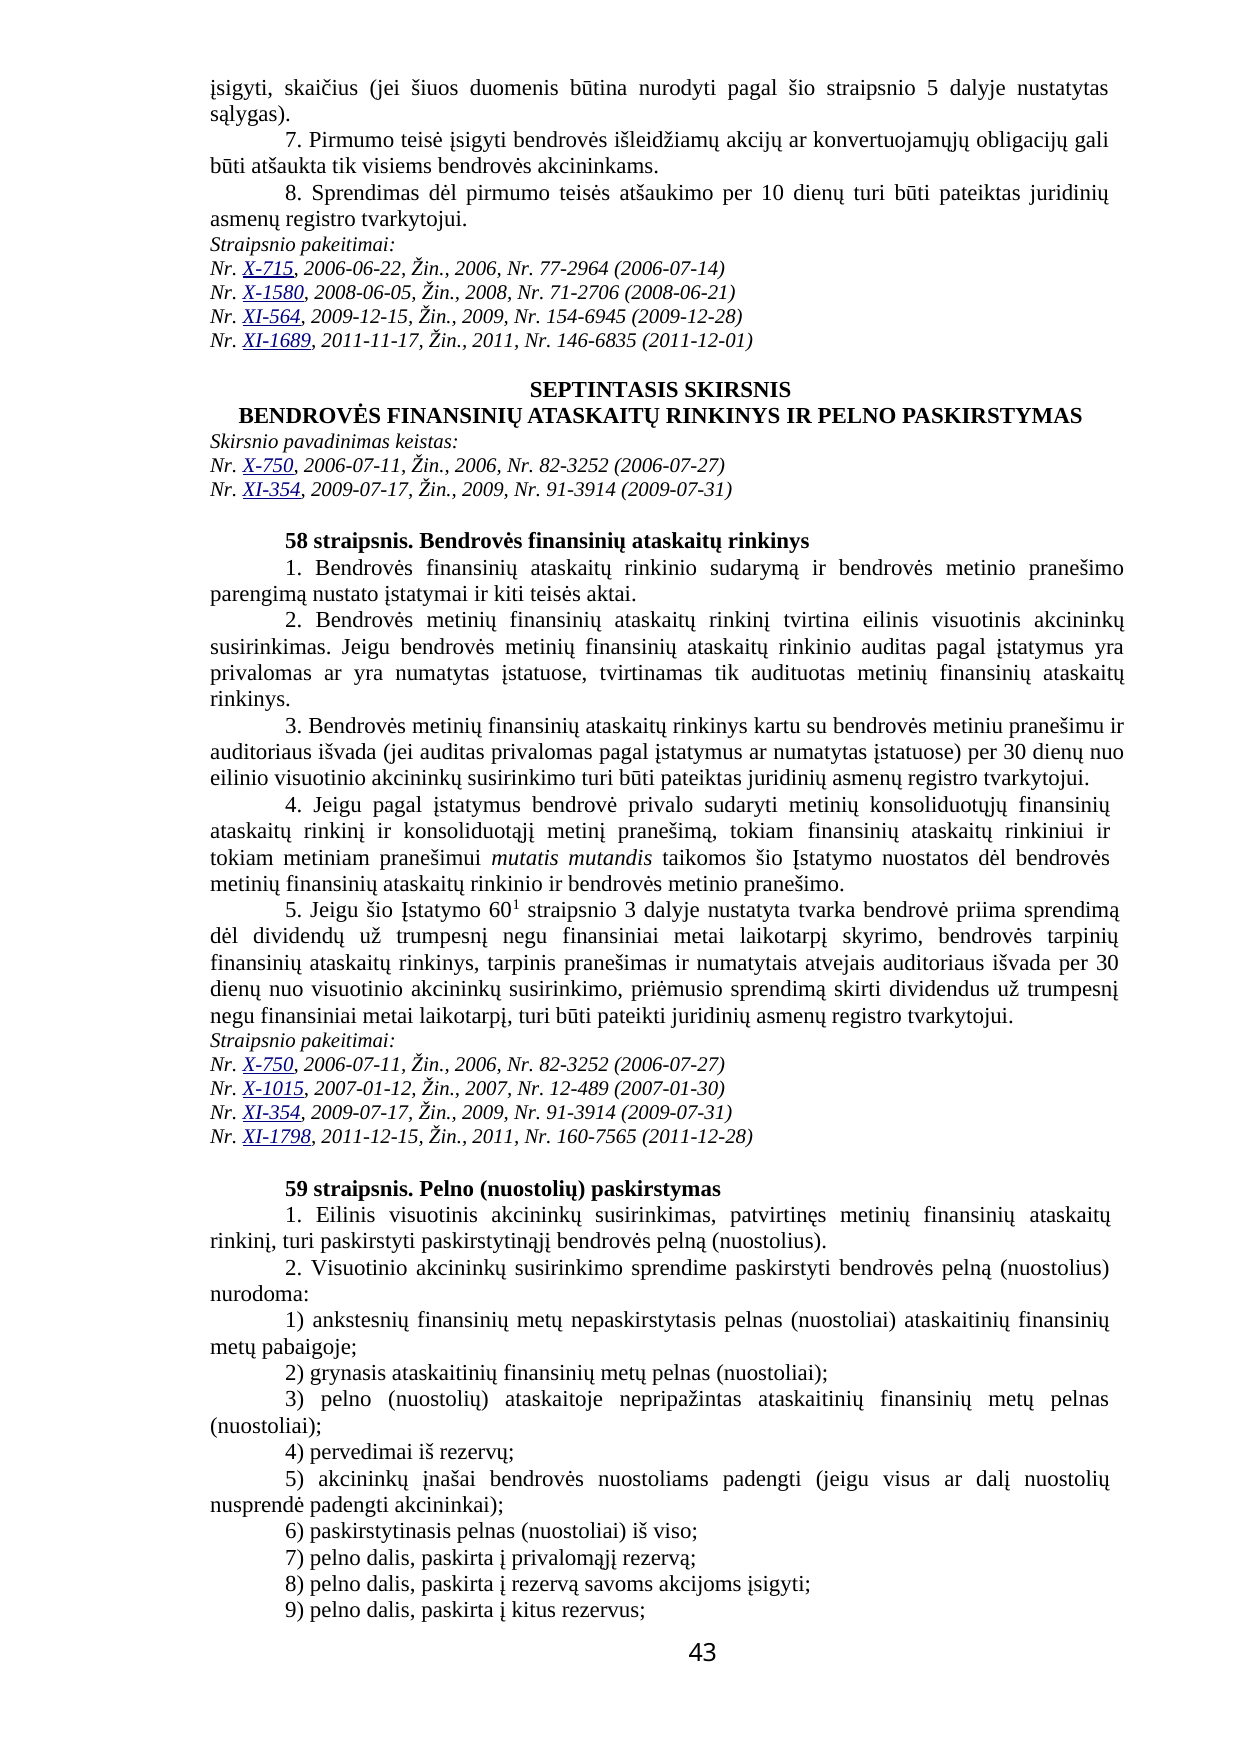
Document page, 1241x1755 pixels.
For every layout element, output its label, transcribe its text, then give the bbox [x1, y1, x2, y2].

text 5. Jeigu šio Įstatymo 601 straipsnio 3 dalyje nustatyta tvarka bendrovė priima sprendimą dėl dividendų už trumpesnį negu finansiniai metai laikotarpį skyrimo, bendrovės tarpinių finansinių ataskaitų rinkinys, tarpinis pranešimas ir numatytais atvejais auditoriaus išvada per 30 dienų nuo visuotinio akcininkų susirinkimo, priėmusio sprendimą skirti dividendus už trumpesnį negu finansiniai metai laikotarpį, turi būti pateikti juridinių asmenų registro tvarkytojui. [210, 896, 1120, 1028]
text Nr. X-715, 2006-06-22, Žin., 2006, Nr. 77-2964 (2006-07-14) [210, 256, 1111, 280]
text Nr. XI-1689, 2011-11-17, Žin., 2011, Nr. 146-6835 (2011-12-01) [210, 328, 1120, 352]
text 58 straipsnis. Bendrovės finansinių ataskaitų rinkinys [210, 527, 1126, 554]
text 4) pervedimai iš rezervų; [210, 1438, 1111, 1464]
subtitle SEPTINTASIS skirsnis [210, 376, 1111, 402]
text Nr. XI-1798, 2011-12-15, Žin., 2011, Nr. 160-7565 (2011-12-28) [210, 1124, 1120, 1148]
text Nr. X-1580, 2008-06-05, Žin., 2008, Nr. 71-2706 (2008-06-21) [210, 280, 1111, 304]
text Straipsnio pakeitimai: [210, 1028, 1111, 1052]
text 5) akcininkų įnašai bendrovės nuostoliams padengti (jeigu visus ar dalį nuostolių nusprendė padengti akcininkai); [210, 1464, 1111, 1517]
text Nr. XI-354, 2009-07-17, Žin., 2009, Nr. 91-3914 (2009-07-31) [210, 1100, 1120, 1124]
text 59 straipsnis. Pelno (nuostolių) paskirstymas [210, 1175, 1111, 1201]
text 1) ankstesnių finansinių metų nepaskirstytasis pelnas (nuostoliai) ataskaitinių finansinių metų pabaigoje; [210, 1306, 1111, 1359]
text Nr. XI-354, 2009-07-17, Žin., 2009, Nr. 91-3914 (2009-07-31) [210, 477, 1120, 501]
text 4. Jeigu pagal įstatymus bendrovė privalo sudaryti metinių konsoliduotųjų finansinių ataskaitų rinkinį ir konsoliduotąjį metinį pranešimą, tokiam finansinių ataskaitų rinkiniui ir tokiam metiniam pranešimui mutatis mutandis taikomos šio Įstatymo nuostatos dėl bendrovės metinių finansinių ataskaitų rinkinio ir bendrovės metinio pranešimo. [210, 791, 1111, 896]
subtitle BENDROVĖS FINANSINIŲ ATASKAITŲ RINKINYS IR PELNO PASKIRSTYMAS [210, 402, 1111, 429]
text Straipsnio pakeitimai: [210, 232, 1111, 256]
text 8) pelno dalis, paskirta į rezervą savoms akcijoms įsigyti; [210, 1570, 1111, 1596]
text 6) paskirstytinasis pelnas (nuostoliai) iš viso; [210, 1517, 1111, 1544]
text 2. Visuotinio akcininkų susirinkimo sprendime paskirstyti bendrovės pelną (nuostolius) nurodoma: [210, 1254, 1111, 1306]
text 2. Bendrovės metinių finansinių ataskaitų rinkinį tvirtina eilinis visuotinis akcininkų susirinkimas. Jeigu bendrovės metinių finansinių ataskaitų rinkinio auditas pagal įstatymus yra privalomas ar yra numatytas įstatuose, tvirtinamas tik audituotas metinių finansinių ataskaitų rinkinys. [210, 606, 1126, 712]
text Nr. X-1015, 2007-01-12, Žin., 2007, Nr. 12-489 (2007-01-30) [210, 1076, 1111, 1100]
text Nr. XI-564, 2009-12-15, Žin., 2009, Nr. 154-6945 (2009-12-28) [210, 304, 1120, 328]
text Nr. X-750, 2006-07-11, Žin., 2006, Nr. 82-3252 (2006-07-27) [210, 1052, 1111, 1076]
text 1. Eilinis visuotinis akcininkų susirinkimas, patvirtinęs metinių finansinių ataskaitų rinkinį, turi paskirstyti paskirstytinąjį bendrovės pelną (nuostolius). [210, 1201, 1111, 1254]
text 7) pelno dalis, paskirta į privalomąjį rezervą; [210, 1544, 1111, 1570]
text 3. Bendrovės metinių finansinių ataskaitų rinkinys kartu su bendrovės metiniu pranešimu ir auditoriaus išvada (jei auditas privalomas pagal įstatymus ar numatytas įstatuose) per 30 dienų nuo eilinio visuotinio akcininkų susirinkimo turi būti pateiktas juridinių asmenų registro tvarkytojui. [210, 712, 1126, 791]
text 1. Bendrovės finansinių ataskaitų rinkinio sudarymą ir bendrovės metinio pranešimo parengimą nustato įstatymai ir kiti teisės aktai. [210, 554, 1126, 606]
text Skirsnio pavadinimas keistas: [210, 429, 1111, 453]
text 8. Sprendimas dėl pirmumo teisės atšaukimo per 10 dienų turi būti pateiktas juridinių asmenų registro tvarkytojui. [210, 179, 1111, 232]
text įsigyti, skaičius (jei šiuos duomenis būtina nurodyti pagal šio straipsnio 5 dalyje nustatytas sąlygas). [210, 73, 1111, 126]
text Nr. X-750, 2006-07-11, Žin., 2006, Nr. 82-3252 (2006-07-27) [210, 453, 1111, 477]
text 7. Pirmumo teisė įsigyti bendrovės išleidžiamų akcijų ar konvertuojamųjų obligacijų gali būti atšaukta tik visiems bendrovės akcininkams. [210, 126, 1111, 179]
text 9) pelno dalis, paskirta į kitus rezervus; [210, 1596, 1111, 1623]
text 3) pelno (nuostolių) ataskaitoje nepripažintas ataskaitinių finansinių metų pelnas (nuostoliai); [210, 1386, 1111, 1438]
text 2) grynasis ataskaitinių finansinių metų pelnas (nuostoliai); [210, 1359, 1111, 1386]
